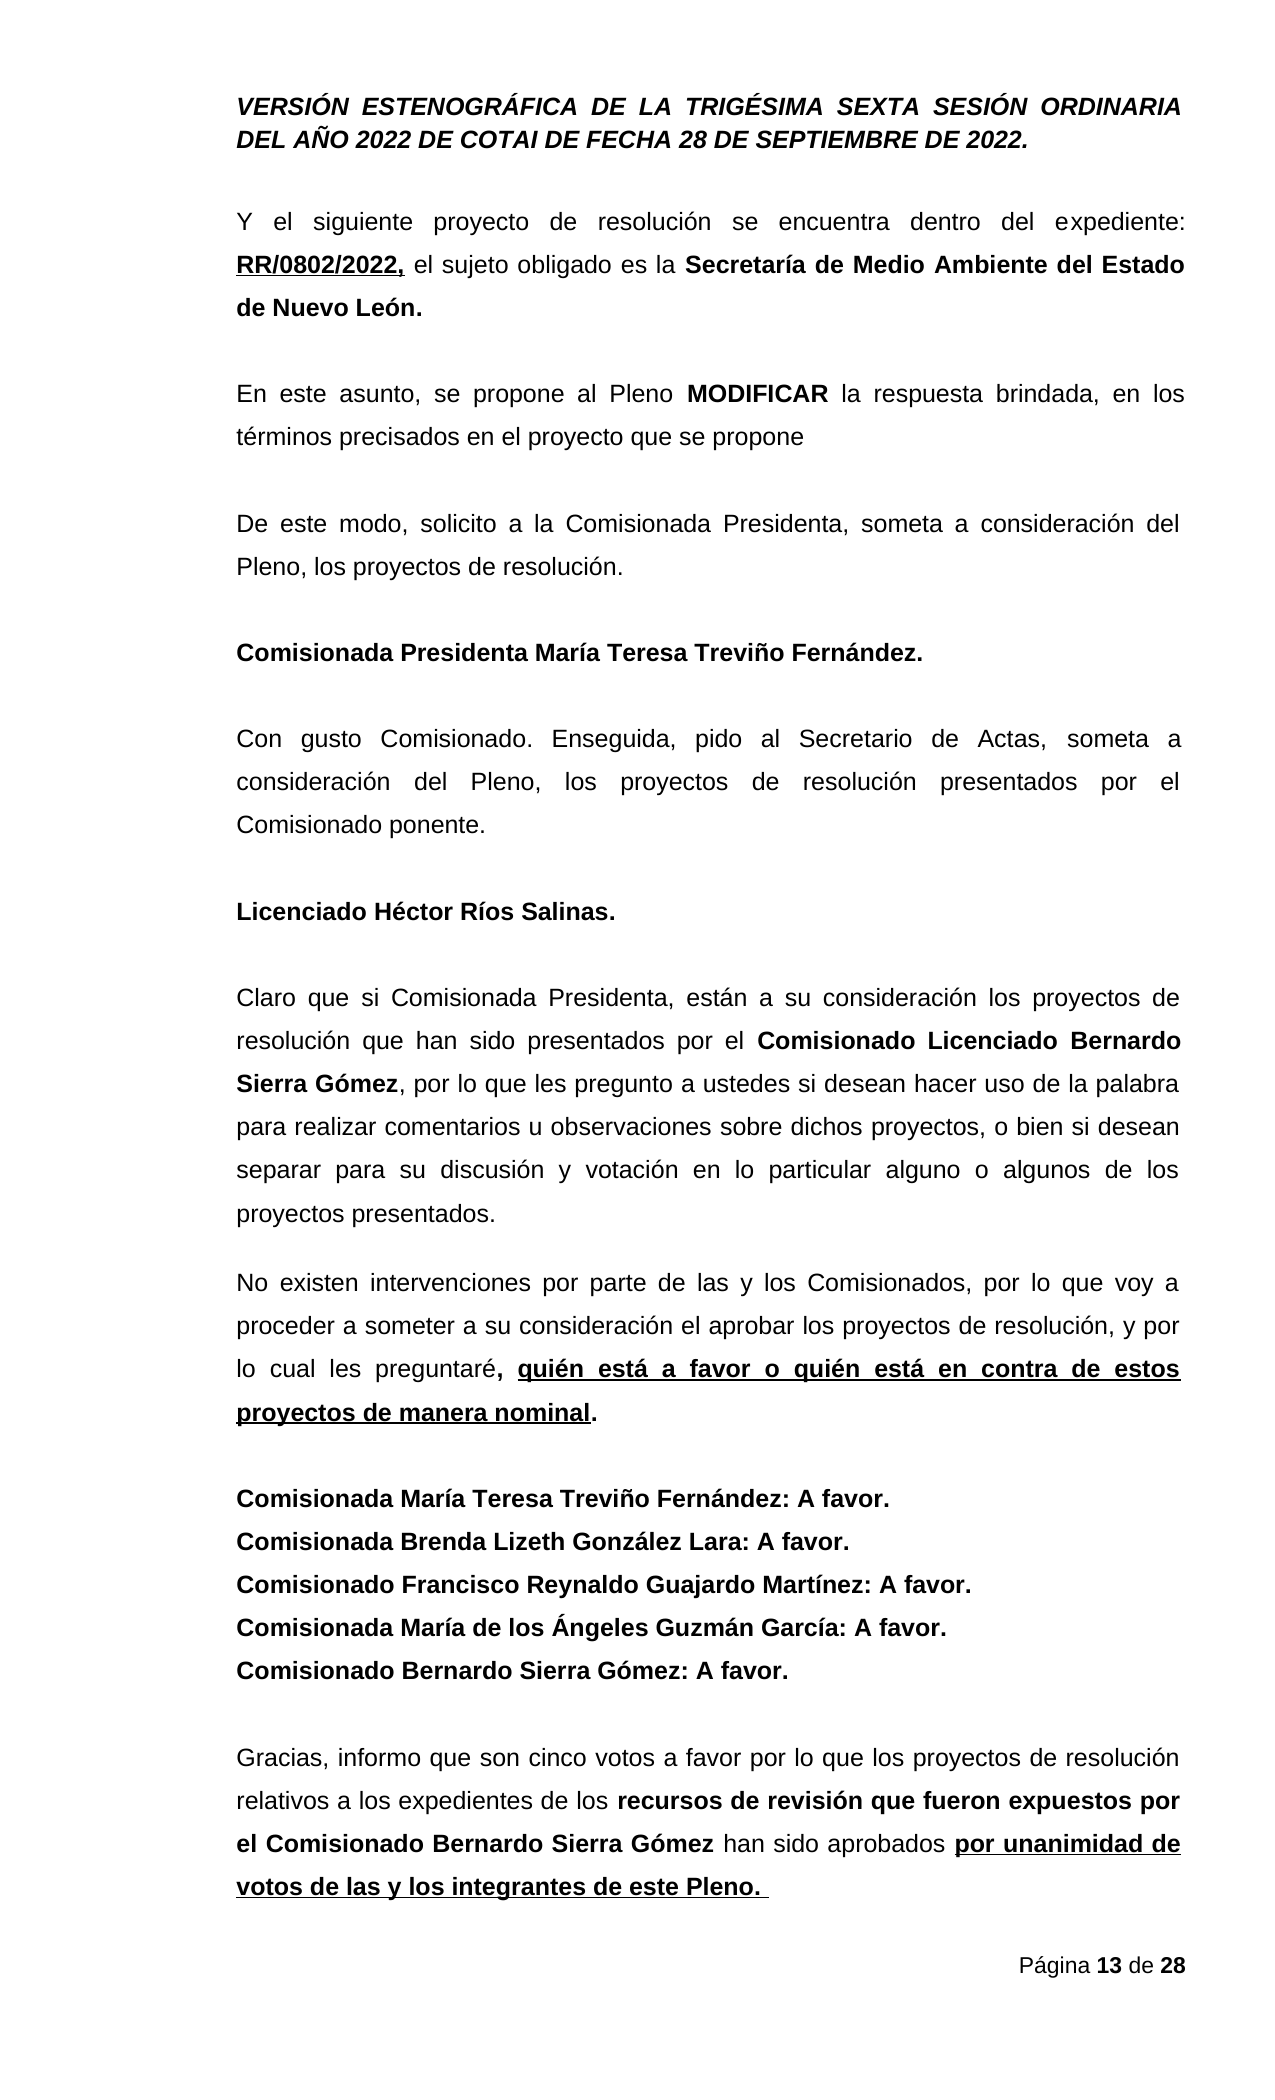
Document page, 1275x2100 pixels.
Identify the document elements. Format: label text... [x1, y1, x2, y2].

text Comisionada Brenda Lizeth González Lara: A favor. [236, 1527, 1181, 1556]
text Comisionado Bernardo Sierra Gómez: A favor. [236, 1656, 1181, 1685]
text Gracias, informo que son cinco votos a favor por lo que los proyectos de resolución relativos a los expedientes de los recursos de revisión que fueron expuestos por el Comisionado Bernardo Sierra Gómez han sido aprobados por unanimidad de votos de las y los integrantes de este Pleno. [236, 1742, 1181, 1901]
text De este modo, solicito a la Comisionada Presidenta, someta a consideración del Pleno, los proyectos de resolución. [236, 509, 1181, 581]
text Comisionado Francisco Reynaldo Guajardo Martínez: A favor. [236, 1570, 1181, 1599]
text Claro que si Comisionada Presidenta, están a su consideración los proyectos de resolución que han sido presentados por el Comisionado Licenciado Bernardo Sierra Gómez, por lo que les pregunto a ustedes si desean hacer uso de la palabra para realizar comentarios u observaciones sobre dichos proyectos, o bien si desean separar para su discusión y votación en lo particular alguno o algunos de los proyectos presentados. [236, 983, 1181, 1227]
text En este asunto, se propone al Pleno MODIFICAR la respuesta brindada, en los términos precisados en el proyecto que se propone [236, 379, 1186, 451]
text Licenciado Héctor Ríos Salinas. [236, 897, 1181, 926]
text Comisionada Presidenta María Teresa Treviño Fernández. [236, 638, 1181, 667]
text No existen intervenciones por parte de las y los Comisionados, por lo que voy a proceder a someter a su consideración el aprobar los proyectos de resolución, y por lo cual les preguntaré, quién está a favor o quién está en contra de estos proyectos de manera nominal. [236, 1268, 1181, 1426]
text Comisionada María Teresa Treviño Fernández: A favor. [236, 1484, 1181, 1512]
text Y el siguiente proyecto de resolución se encuentra dentro del expediente: RR/0802/2022, el sujeto obligado es la Secretaría de Medio Ambiente del Estado de Nuevo León. [236, 207, 1186, 322]
text Con gusto Comisionado. Enseguida, pido al Secretario de Actas, someta a consideración del Pleno, los proyectos de resolución presentados por el Comisionado ponente. [236, 724, 1181, 839]
text Comisionada María de los Ángeles Guzmán García: A favor. [236, 1613, 1181, 1642]
